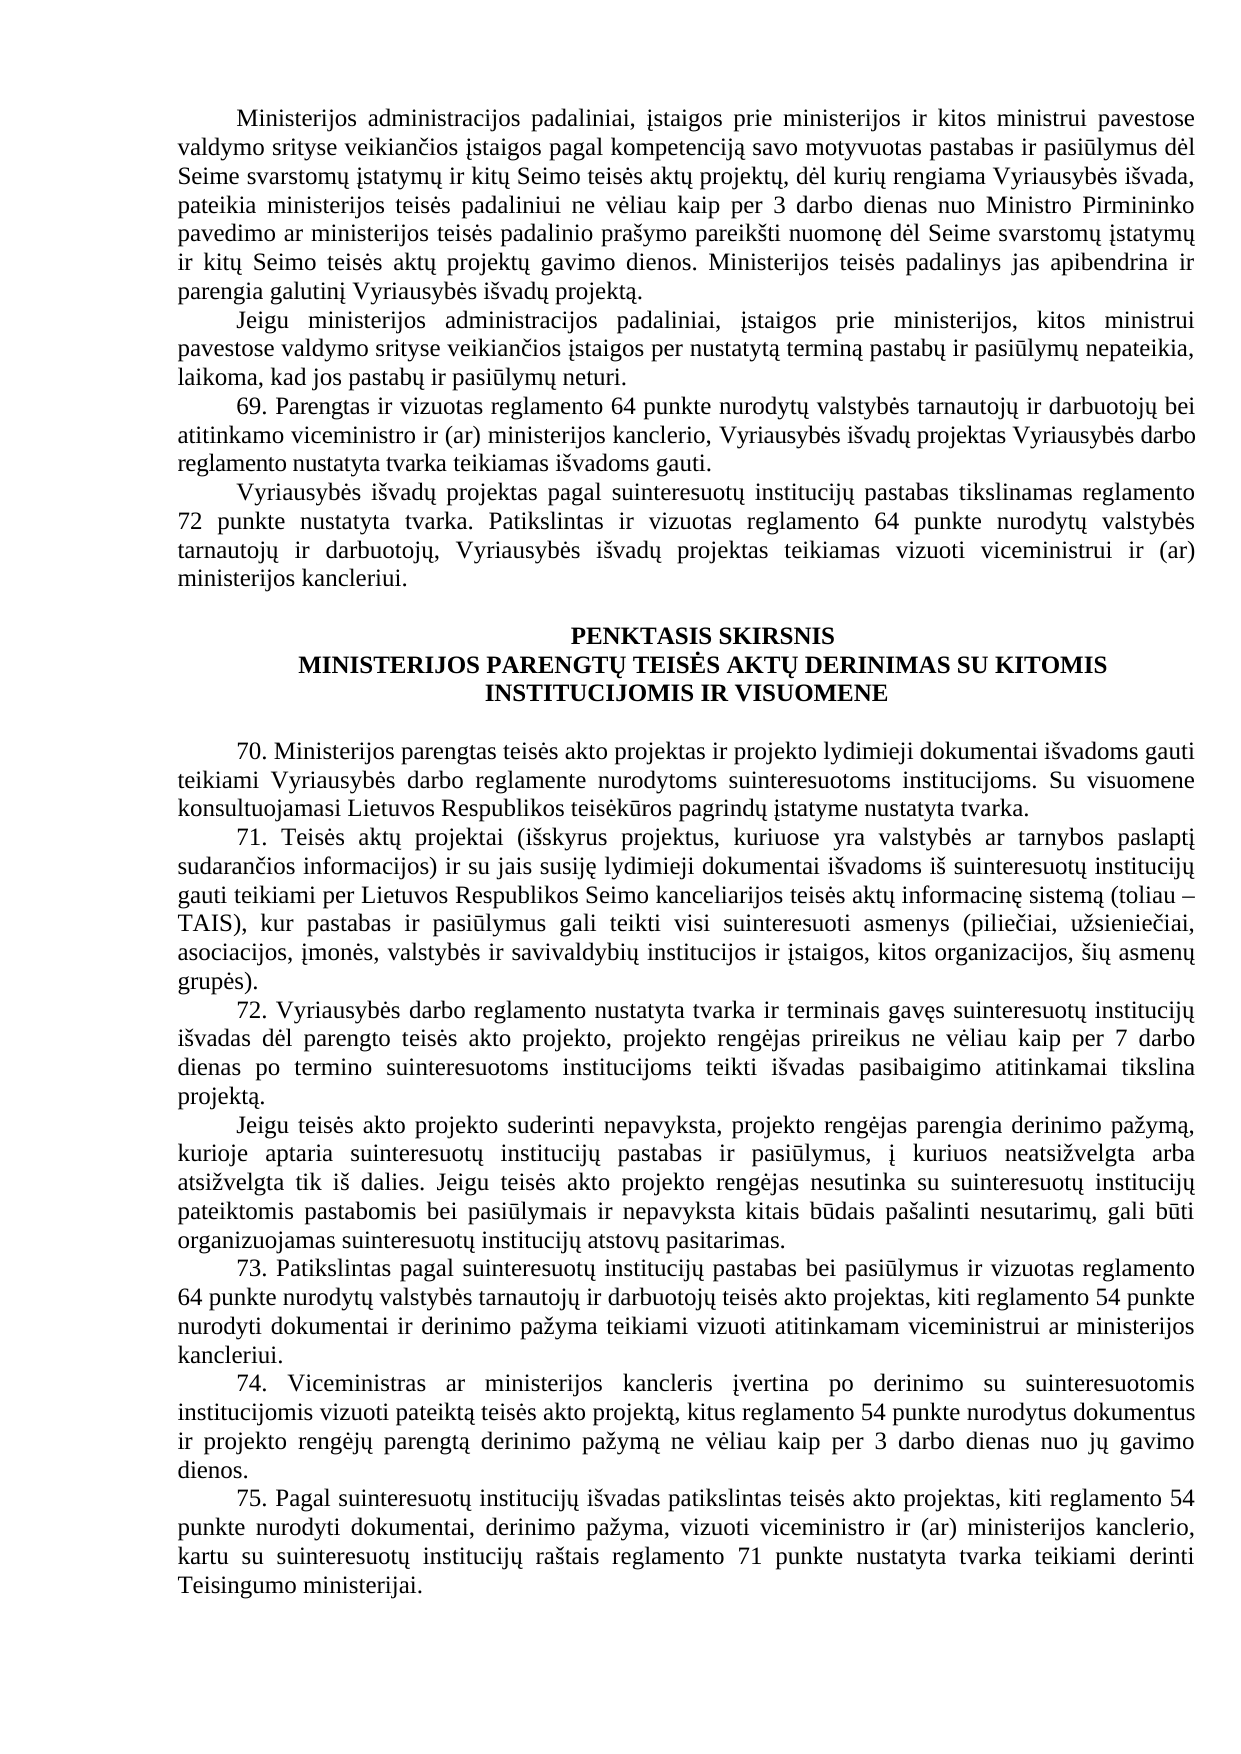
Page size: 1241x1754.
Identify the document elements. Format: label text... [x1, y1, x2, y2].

text Ministerijos administracijos padaliniai, įstaigos prie ministerijos ir kitos ministrui pavestose valdymo srityse veikiančios įstaigos pagal kompetenciją savo motyvuotas pastabas ir pasiūlymus dėl Seime svarstomų įstatymų ir kitų Seimo teisės aktų projektų, dėl kurių rengiama Vyriausybės išvada, pateikia ministerijos teisės padaliniui ne vėliau kaip per 3 darbo dienas nuo Ministro Pirmininko pavedimo ar ministerijos teisės padalinio prašymo pareikšti nuomonę dėl Seime svarstomų įstatymų ir kitų Seimo teisės aktų projektų gavimo dienos. Ministerijos teisės padalinys jas apibendrina ir parengia galutinį Vyriausybės išvadų projektą. [177, 103, 1196, 305]
text MINISTERIJOS PARENGTŲ TEISĖS AKTŲ DERINIMAS SU KITOMIS INSTITUCIJOMIS IR VISUOMENE [177, 650, 1196, 707]
text Vyriausybės išvadų projektas pagal suinteresuotų institucijų pastabas tikslinamas reglamento 72 punkte nustatyta tvarka. Patikslintas ir vizuotas reglamento 64 punkte nurodytų valstybės tarnautojų ir darbuotojų, Vyriausybės išvadų projektas teikiamas vizuoti viceministrui ir (ar) ministerijos kancleriui. [177, 477, 1196, 592]
text 75. Pagal suinteresuotų institucijų išvadas patikslintas teisės akto projektas, kiti reglamento 54 punkte nurodyti dokumentai, derinimo pažyma, vizuoti viceministro ir (ar) ministerijos kanclerio, kartu su suinteresuotų institucijų raštais reglamento 71 punkte nustatyta tvarka teikiami derinti Teisingumo ministerijai. [177, 1483, 1196, 1598]
text 69. Parengtas ir vizuotas reglamento 64 punkte nurodytų valstybės tarnautojų ir darbuotojų bei atitinkamo viceministro ir (ar) ministerijos kanclerio, Vyriausybės išvadų projektas Vyriausybės darbo reglamento nustatyta tvarka teikiamas išvadoms gauti. [177, 391, 1196, 477]
text PENKTASIS SKIRSNIS [177, 621, 1196, 650]
text Jeigu teisės akto projekto suderinti nepavyksta, projekto rengėjas parengia derinimo pažymą, kurioje aptaria suinteresuotų institucijų pastabas ir pasiūlymus, į kuriuos neatsižvelgta arba atsižvelgta tik iš dalies. Jeigu teisės akto projekto rengėjas nesutinka su suinteresuotų institucijų pateiktomis pastabomis bei pasiūlymais ir nepavyksta kitais būdais pašalinti nesutarimų, gali būti organizuojamas suinteresuotų institucijų atstovų pasitarimas. [177, 1110, 1196, 1253]
text 74. Viceministras ar ministerijos kancleris įvertina po derinimo su suinteresuotomis institucijomis vizuoti pateiktą teisės akto projektą, kitus reglamento 54 punkte nurodytus dokumentus ir projekto rengėjų parengtą derinimo pažymą ne vėliau kaip per 3 darbo dienas nuo jų gavimo dienos. [177, 1368, 1196, 1483]
text 70. Ministerijos parengtas teisės akto projektas ir projekto lydimieji dokumentai išvadoms gauti teikiami Vyriausybės darbo reglamente nurodytoms suinteresuotoms institucijoms. Su visuomene konsultuojamasi Lietuvos Respublikos teisėkūros pagrindų įstatyme nustatyta tvarka. [177, 736, 1196, 822]
text 73. Patikslintas pagal suinteresuotų institucijų pastabas bei pasiūlymus ir vizuotas reglamento 64 punkte nurodytų valstybės tarnautojų ir darbuotojų teisės akto projektas, kiti reglamento 54 punkte nurodyti dokumentai ir derinimo pažyma teikiami vizuoti atitinkamam viceministrui ar ministerijos kancleriui. [177, 1253, 1196, 1368]
text 71. Teisės aktų projektai (išskyrus projektus, kuriuose yra valstybės ar tarnybos paslaptį sudarančios informacijos) ir su jais susiję lydimieji dokumentai išvadoms iš suinteresuotų institucijų gauti teikiami per Lietuvos Respublikos Seimo kanceliarijos teisės aktų informacinę sistemą (toliau – TAIS), kur pastabas ir pasiūlymus gali teikti visi suinteresuoti asmenys (piliečiai, užsieniečiai, asociacijos, įmonės, valstybės ir savivaldybių institucijos ir įstaigos, kitos organizacijos, šių asmenų grupės). [177, 822, 1196, 995]
text 72. Vyriausybės darbo reglamento nustatyta tvarka ir terminais gavęs suinteresuotų institucijų išvadas dėl parengto teisės akto projekto, projekto rengėjas prireikus ne vėliau kaip per 7 darbo dienas po termino suinteresuotoms institucijoms teikti išvadas pasibaigimo atitinkamai tikslina projektą. [177, 995, 1196, 1110]
text Jeigu ministerijos administracijos padaliniai, įstaigos prie ministerijos, kitos ministrui pavestose valdymo srityse veikiančios įstaigos per nustatytą terminą pastabų ir pasiūlymų nepateikia, laikoma, kad jos pastabų ir pasiūlymų neturi. [177, 305, 1196, 391]
